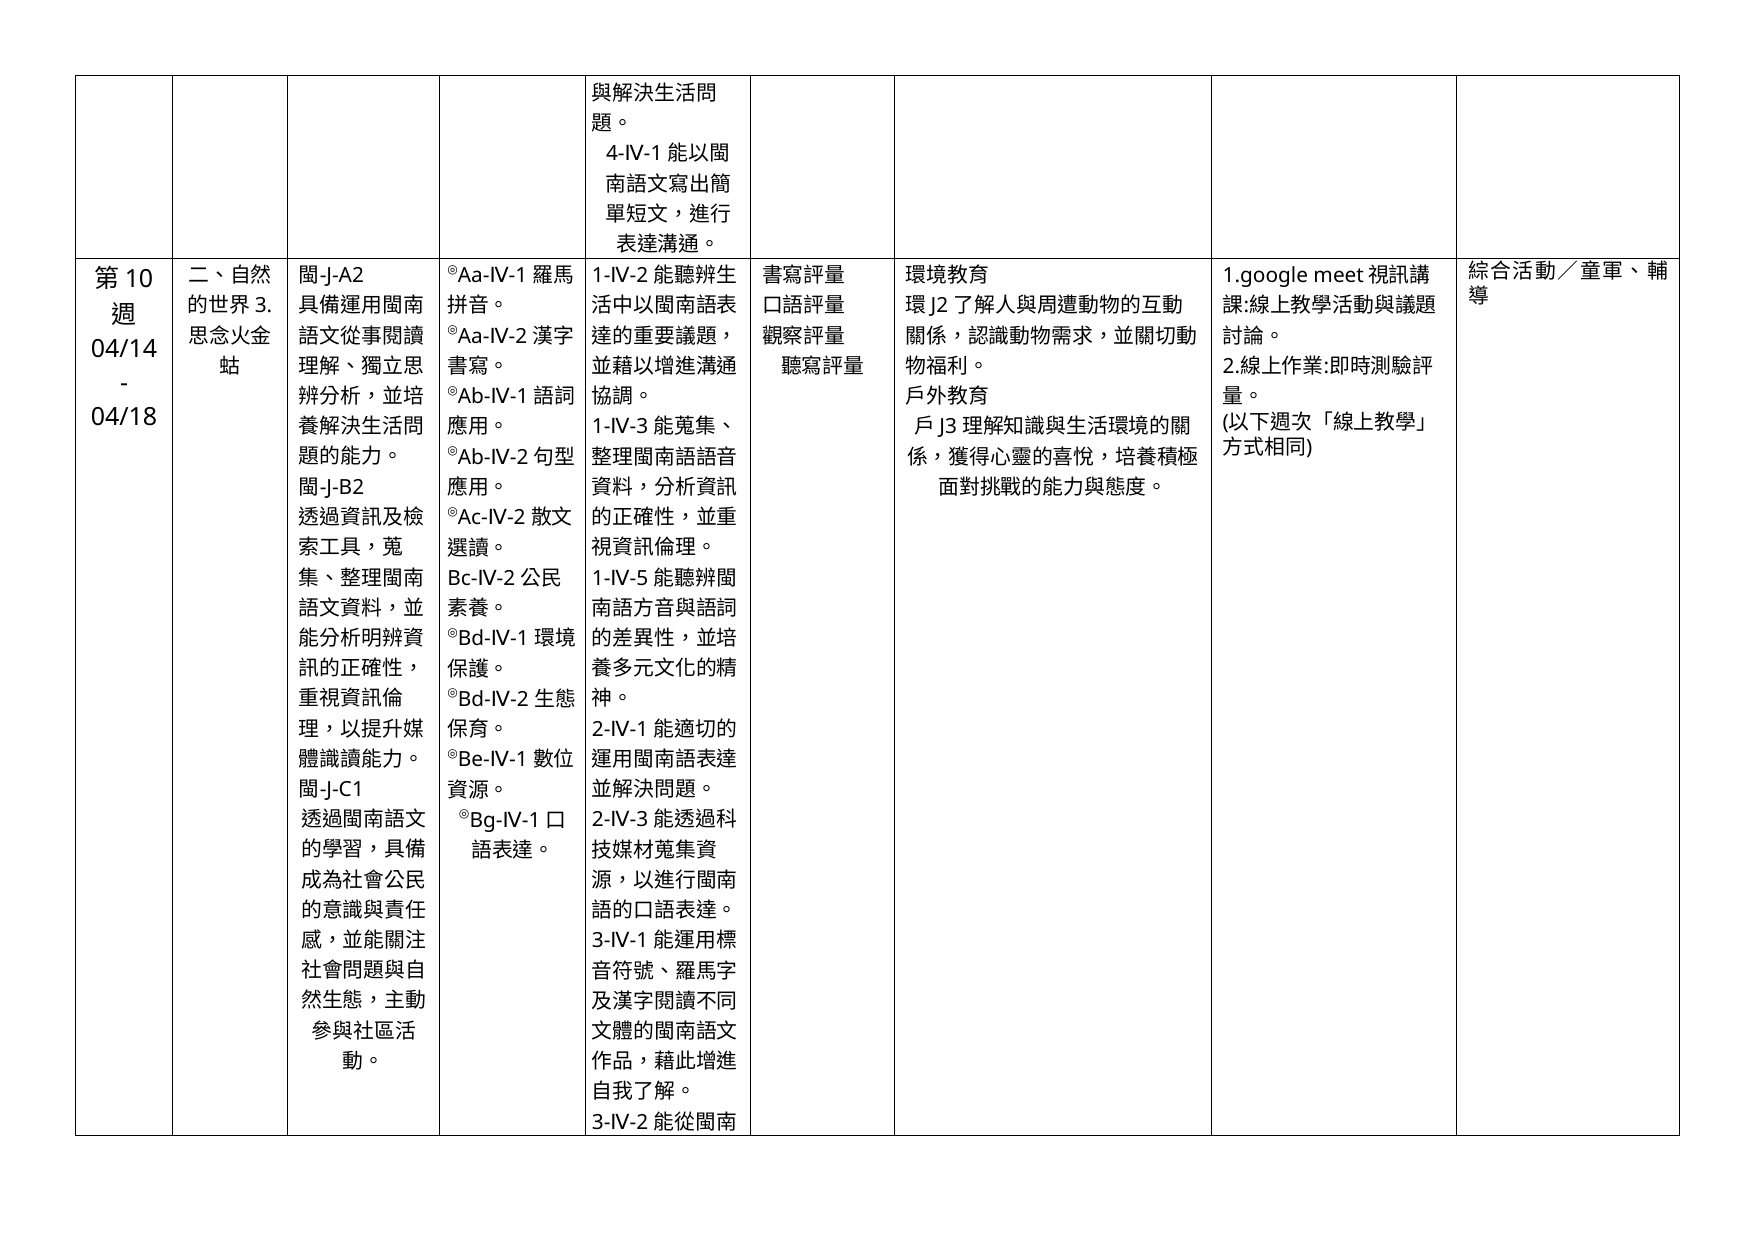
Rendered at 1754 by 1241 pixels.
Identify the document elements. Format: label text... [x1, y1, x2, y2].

table_cell [751, 76, 894, 257]
table_cell 1-Ⅳ-2 能聽辨生活中以閩南語表達的重要議題，並藉以增進溝通協調。 1-Ⅳ-3 能蒐集、整理閩南語語音資料，分析資訊的正確性，並重視資訊倫理。 1-Ⅳ-5 能聽辨閩南語方音與語詞的差異性，並培養多元文化的精神。 2-Ⅳ-1 能適切的運用閩南語表達並解決問題。 2-Ⅳ-3 能透過科技媒材蒐集資源，以進行閩南語的口語表達。 3-Ⅳ-1 能運用標音符號、羅馬字及漢字閱讀不同文體的閩南語文作品，藉此增進自我了解。 3-Ⅳ-2 能從閩南 [586, 259, 750, 1135]
table_cell ◎Aa-Ⅳ-1 羅馬拼音。 ◎Aa-Ⅳ-2 漢字書寫。 ◎Ab-Ⅳ-1 語詞應用。 ◎Ab-Ⅳ-2 句型應用。 ◎Ac-Ⅳ-2 散文選讀。 Bc-Ⅳ-2 公民素養。 ◎Bd-Ⅳ-1 環境保護。 ◎Bd-Ⅳ-2 生態保育。 ◎Be-Ⅳ-1 數位資源。 ◎Bg-Ⅳ-1 口語表達。 [440, 259, 585, 1135]
table_cell 書寫評量 口語評量 觀察評量 聽寫評量 [751, 259, 894, 1135]
table_cell 第10週 04/14-04/18 [76, 259, 172, 1135]
table_cell [288, 76, 439, 257]
table_cell 與解決生活問題。 4-Ⅳ-1 能以閩南語文寫出簡單短文，進行表達溝通。 [586, 76, 750, 257]
table_cell [895, 76, 1211, 257]
table_cell 1.google meet視訊講課:線上教學活動與議題討論。 2.線上作業:即時測驗評量。 (以下週次「線上教學｣方式相同) [1212, 259, 1456, 1135]
table_cell 環境教育 環J2 了解人與周遭動物的互動關係，認識動物需求，並關切動物福利。 戶外教育 戶J3 理解知識與生活環境的關係，獲得心靈的喜悅，培養積極面對挑戰的能力與態度。 [895, 259, 1211, 1135]
table_cell [76, 76, 172, 257]
table_cell 綜合活動／童軍、輔導 [1457, 259, 1679, 1135]
table_cell 閩-J-A2 具備運用閩南語文從事閱讀理解、獨立思辨分析，並培養解決生活問題的能力。 閩-J-B2 透過資訊及檢索工具，蒐集、整理閩南語文資料，並能分析明辨資訊的正確性，重視資訊倫理，以提升媒體識讀能力。 閩-J-C1 透過閩南語文的學習，具備成為社會公民的意識與責任感，並能關注社會問題與自然生態，主動參與社區活動。 [288, 259, 439, 1135]
table_cell [1212, 76, 1456, 257]
table_cell [440, 76, 585, 257]
table_cell [173, 76, 287, 257]
table_cell [1457, 76, 1679, 257]
table_cell 二、自然的世界 3.思念火金蛄 [173, 259, 287, 1135]
